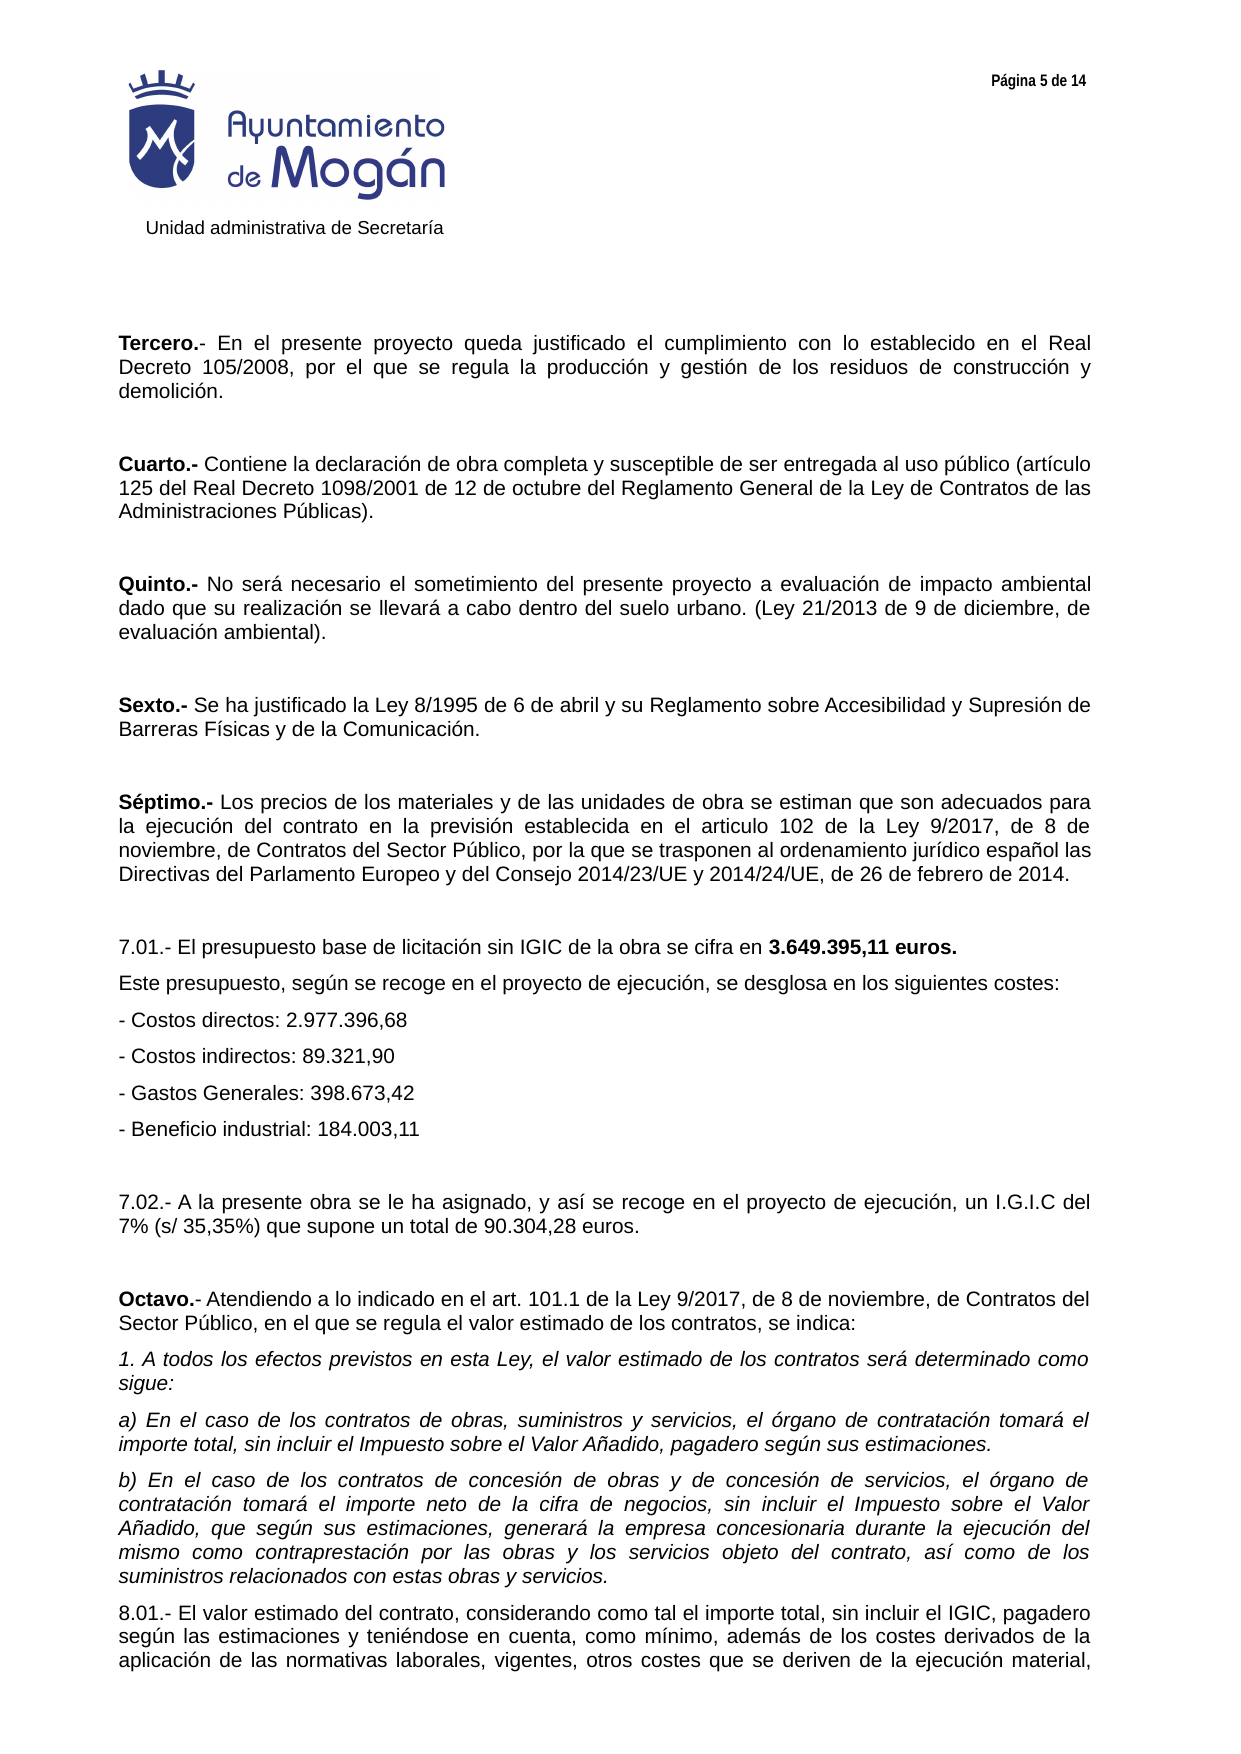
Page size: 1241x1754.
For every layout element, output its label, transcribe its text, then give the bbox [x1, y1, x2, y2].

text Quinto.- No será necesario el sometimiento del presente proyecto a evaluación de impacto ambiental dado que su realización se llevará a cabo dentro del suelo urbano. (Ley 21/2013 de 9 de diciembre, de evaluación ambiental). [118, 572, 1092, 644]
text Este presupuesto, según se recoge en el proyecto de ejecución, se desglosa en los siguientes costes: [118, 971, 1092, 995]
text - Costos directos: 2.977.396,68 [118, 1008, 1092, 1032]
text a) En el caso de los contratos de obras, suministros y servicios, el órgano de contratación tomará el importe total, sin incluir el Impuesto sobre el Valor Añadido, pagadero según sus estimaciones. [118, 1408, 1092, 1456]
text 7.01.- El presupuesto base de licitación sin IGIC de la obra se cifra en 3.649.395,11 euros. [118, 935, 1092, 959]
text - Costos indirectos: 89.321,90 [118, 1044, 1092, 1068]
text Séptimo.- Los precios de los materiales y de las unidades de obra se estiman que son adecuados para la ejecución del contrato en la previsión establecida en el articulo 102 de la Ley 9/2017, de 8 de noviembre, de Contratos del Sector Público, por la que se trasponen al ordenamiento jurídico español las Directivas del Parlamento Europeo y del Consejo 2014/23/UE y 2014/24/UE, de 26 de febrero de 2014. [118, 790, 1092, 886]
text Cuarto.- Contiene la declaración de obra completa y susceptible de ser entregada al uso público (artículo 125 del Real Decreto 1098/2001 de 12 de octubre del Reglamento General de la Ley de Contratos de las Administraciones Públicas). [118, 451, 1092, 523]
text - Gastos Generales: 398.673,42 [118, 1081, 1092, 1104]
text b) En el caso de los contratos de concesión de obras y de concesión de servicios, el órgano de contratación tomará el importe neto de la cifra de negocios, sin incluir el Impuesto sobre el Valor Añadido, que según sus estimaciones, generará la empresa concesionaria durante la ejecución del mismo como contraprestación por las obras y los servicios objeto del contrato, así como de los suministros relacionados con estas obras y servicios. [118, 1468, 1092, 1588]
text 7.02.- A la presente obra se le ha asignado, y así se recoge en el proyecto de ejecución, un I.G.I.C del 7% (s/ 35,35%) que supone un total de 90.304,28 euros. [118, 1190, 1092, 1238]
text 1. A todos los efectos previstos en esta Ley, el valor estimado de los contratos será determinado como sigue: [118, 1347, 1092, 1395]
text - Beneficio industrial: 184.003,11 [118, 1117, 1092, 1141]
text 8.01.- El valor estimado del contrato, considerando como tal el importe total, sin incluir el IGIC, pagadero según las estimaciones y teniéndose en cuenta, como mínimo, además de los costes derivados de la aplicación de las normativas laborales, vigentes, otros costes que se deriven de la ejecución material, [118, 1600, 1092, 1672]
text Octavo.- Atendiendo a lo indicado en el art. 101.1 de la Ley 9/2017, de 8 de noviembre, de Contratos del Sector Público, en el que se regula el valor estimado de los contratos, se indica: [118, 1287, 1092, 1335]
picture [128, 70, 445, 206]
text Tercero.- En el presente proyecto queda justificado el cumplimiento con lo establecido en el Real Decreto 105/2008, por el que se regula la producción y gestión de los residuos de construcción y demolición. [118, 331, 1092, 402]
text Sexto.- Se ha justificado la Ley 8/1995 de 6 de abril y su Reglamento sobre Accesibilidad y Supresión de Barreras Físicas y de la Comunicación. [118, 693, 1092, 741]
